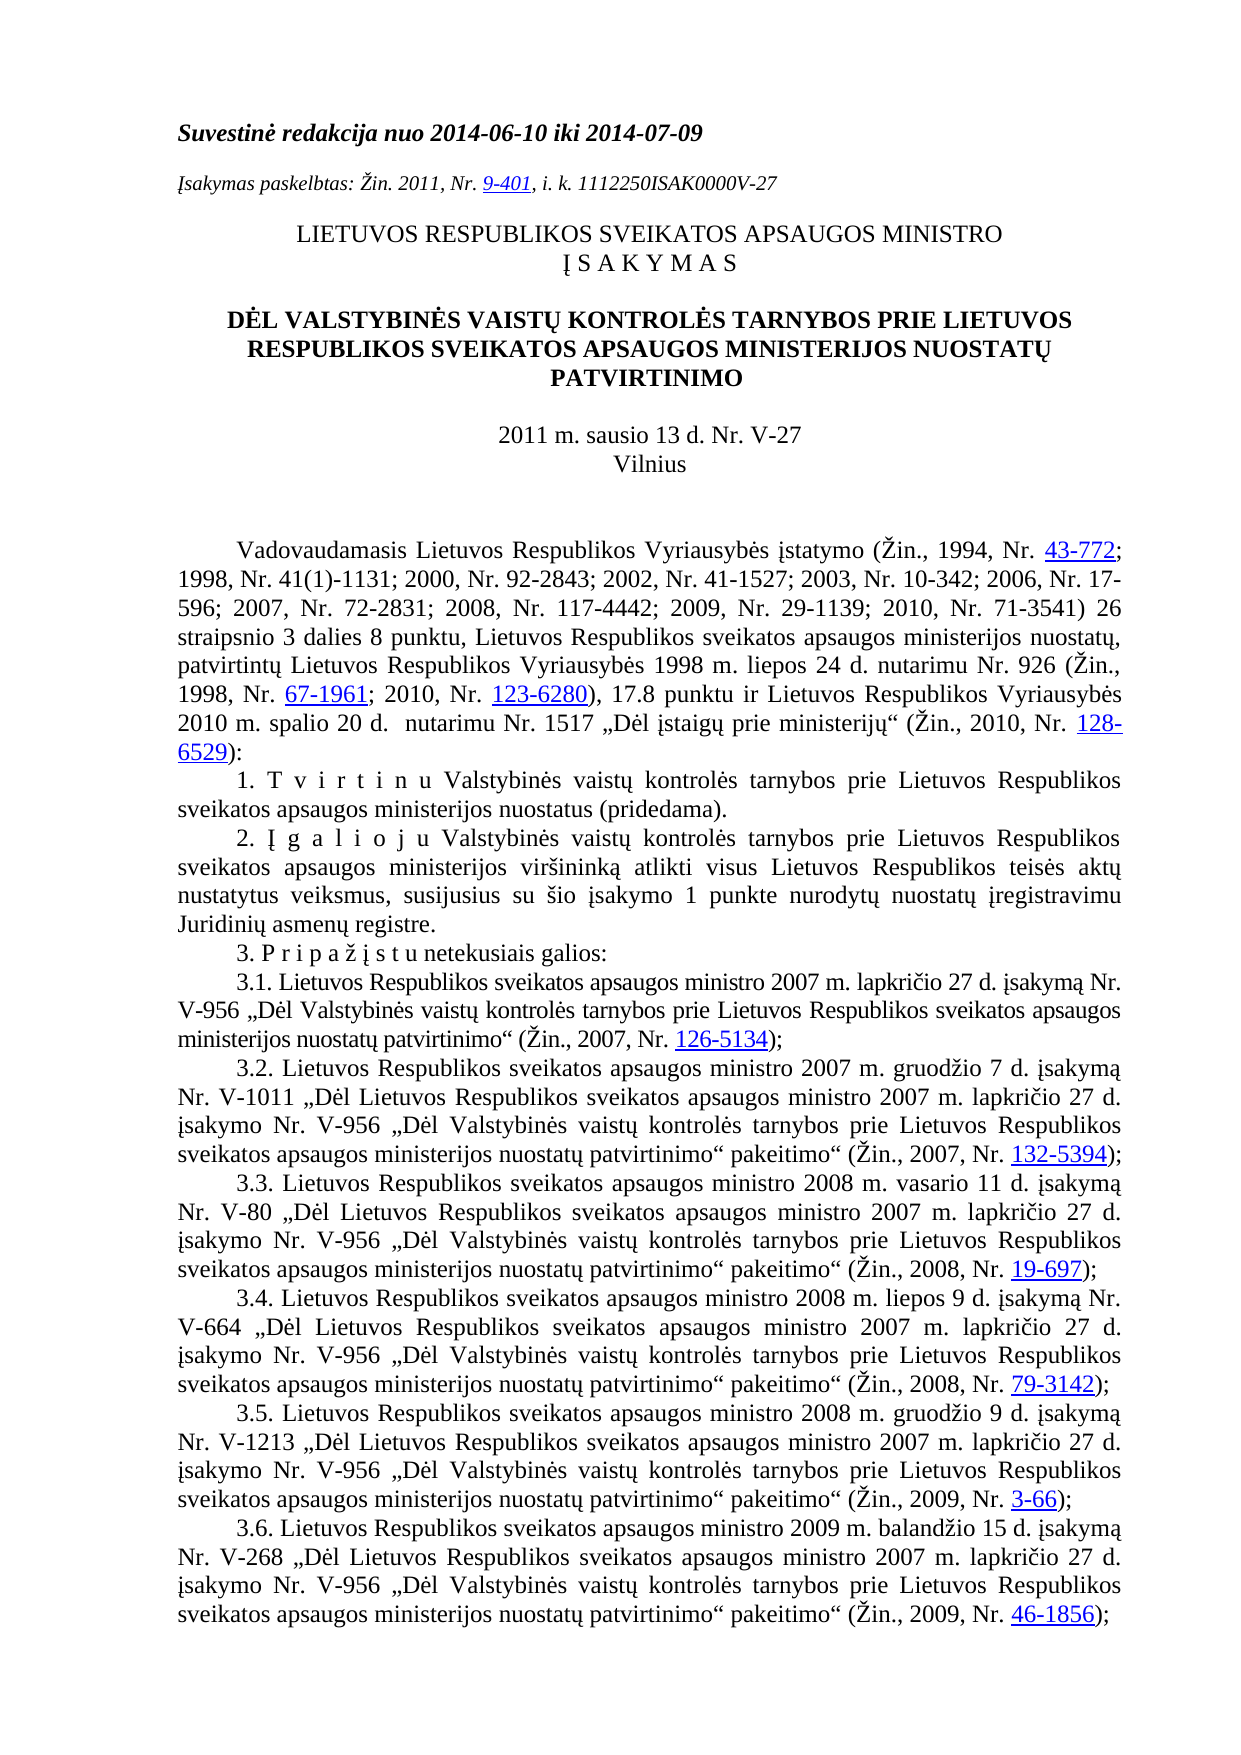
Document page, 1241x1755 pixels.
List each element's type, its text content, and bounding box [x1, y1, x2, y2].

text 1. T v i r t i n u Valstybinės vaistų kontrolės tarnybos prie Lietuvos Respublikos sveikatos apsaugos ministerijos nuostatus (pridedama). [177, 765, 1122, 823]
text 2. Į g a l i o j u Valstybinės vaistų kontrolės tarnybos prie Lietuvos Respublikos sveikatos apsaugos ministerijos viršininką atlikti visus Lietuvos Respublikos teisės aktų nustatytus veiksmus, susijusius su šio įsakymo 1 punkte nurodytų nuostatų įregistravimu Juridinių asmenų registre. [177, 823, 1122, 938]
text 3.6. Lietuvos Respublikos sveikatos apsaugos ministro 2009 m. balandžio 15 d. įsakymą Nr. V-268 „Dėl Lietuvos Respublikos sveikatos apsaugos ministro 2007 m. lapkričio 27 d. įsakymo Nr. V-956 „Dėl Valstybinės vaistų kontrolės tarnybos prie Lietuvos Respublikos sveikatos apsaugos ministerijos nuostatų patvirtinimo“ pakeitimo“ (Žin., 2009, Nr. 46-1856); [177, 1513, 1122, 1628]
text 3.4. Lietuvos Respublikos sveikatos apsaugos ministro 2008 m. liepos 9 d. įsakymą Nr. V-664 „Dėl Lietuvos Respublikos sveikatos apsaugos ministro 2007 m. lapkričio 27 d. įsakymo Nr. V-956 „Dėl Valstybinės vaistų kontrolės tarnybos prie Lietuvos Respublikos sveikatos apsaugos ministerijos nuostatų patvirtinimo“ pakeitimo“ (Žin., 2008, Nr. 79-3142); [177, 1283, 1122, 1398]
text LIETUVOS RESPUBLIKOS SVEIKATOS APSAUGOS MINISTRO [177, 219, 1122, 248]
text DĖL VALSTYBINĖS VAISTŲ KONTROLĖS TARNYBOS PRIE LIETUVOS RESPUBLIKOS SVEIKATOS APSAUGOS MINISTERIJOS NUOSTATŲ PATVIRTINIMO [177, 305, 1122, 392]
text 3. P r i p a ž į s t u netekusiais galios: [177, 938, 1122, 967]
text Vilnius [177, 449, 1122, 478]
text 3.1. Lietuvos Respublikos sveikatos apsaugos ministro 2007 m. lapkričio 27 d. įsakymą Nr. V-956 „Dėl Valstybinės vaistų kontrolės tarnybos prie Lietuvos Respublikos sveikatos apsaugos ministerijos nuostatų patvirtinimo“ (Žin., 2007, Nr. 126-5134); [177, 967, 1122, 1053]
text 2011 m. sausio 13 d. Nr. V-27 [177, 420, 1122, 449]
text 3.2. Lietuvos Respublikos sveikatos apsaugos ministro 2007 m. gruodžio 7 d. įsakymą Nr. V-1011 „Dėl Lietuvos Respublikos sveikatos apsaugos ministro 2007 m. lapkričio 27 d. įsakymo Nr. V-956 „Dėl Valstybinės vaistų kontrolės tarnybos prie Lietuvos Respublikos sveikatos apsaugos ministerijos nuostatų patvirtinimo“ pakeitimo“ (Žin., 2007, Nr. 132-5394); [177, 1053, 1122, 1168]
text Suvestinė redakcija nuo 2014-06-10 iki 2014-07-09 [177, 118, 1122, 147]
text Įsakymas paskelbtas: Žin. 2011, Nr. 9-401, i. k. 1112250ISAK0000V-27 [177, 171, 1122, 195]
text 3.5. Lietuvos Respublikos sveikatos apsaugos ministro 2008 m. gruodžio 9 d. įsakymą Nr. V-1213 „Dėl Lietuvos Respublikos sveikatos apsaugos ministro 2007 m. lapkričio 27 d. įsakymo Nr. V-956 „Dėl Valstybinės vaistų kontrolės tarnybos prie Lietuvos Respublikos sveikatos apsaugos ministerijos nuostatų patvirtinimo“ pakeitimo“ (Žin., 2009, Nr. 3-66); [177, 1398, 1122, 1513]
text 3.3. Lietuvos Respublikos sveikatos apsaugos ministro 2008 m. vasario 11 d. įsakymą Nr. V-80 „Dėl Lietuvos Respublikos sveikatos apsaugos ministro 2007 m. lapkričio 27 d. įsakymo Nr. V-956 „Dėl Valstybinės vaistų kontrolės tarnybos prie Lietuvos Respublikos sveikatos apsaugos ministerijos nuostatų patvirtinimo“ pakeitimo“ (Žin., 2008, Nr. 19-697); [177, 1168, 1122, 1283]
text Į S A K Y M A S [177, 248, 1122, 277]
text Vadovaudamasis Lietuvos Respublikos Vyriausybės įstatymo (Žin., 1994, Nr. 43-772; 1998, Nr. 41(1)-1131; 2000, Nr. 92-2843; 2002, Nr. 41-1527; 2003, Nr. 10-342; 2006, Nr. 17-596; 2007, Nr. 72-2831; 2008, Nr. 117-4442; 2009, Nr. 29-1139; 2010, Nr. 71-3541) 26 straipsnio 3 dalies 8 punktu, Lietuvos Respublikos sveikatos apsaugos ministerijos nuostatų, patvirtintų Lietuvos Respublikos Vyriausybės 1998 m. liepos 24 d. nutarimu Nr. 926 (Žin., 1998, Nr. 67-1961; 2010, Nr. 123-6280), 17.8 punktu ir Lietuvos Respublikos Vyriausybės 2010 m. spalio 20 d. nutarimu Nr. 1517 „Dėl įstaigų prie ministerijų“ (Žin., 2010, Nr. 128-6529): [177, 535, 1122, 765]
